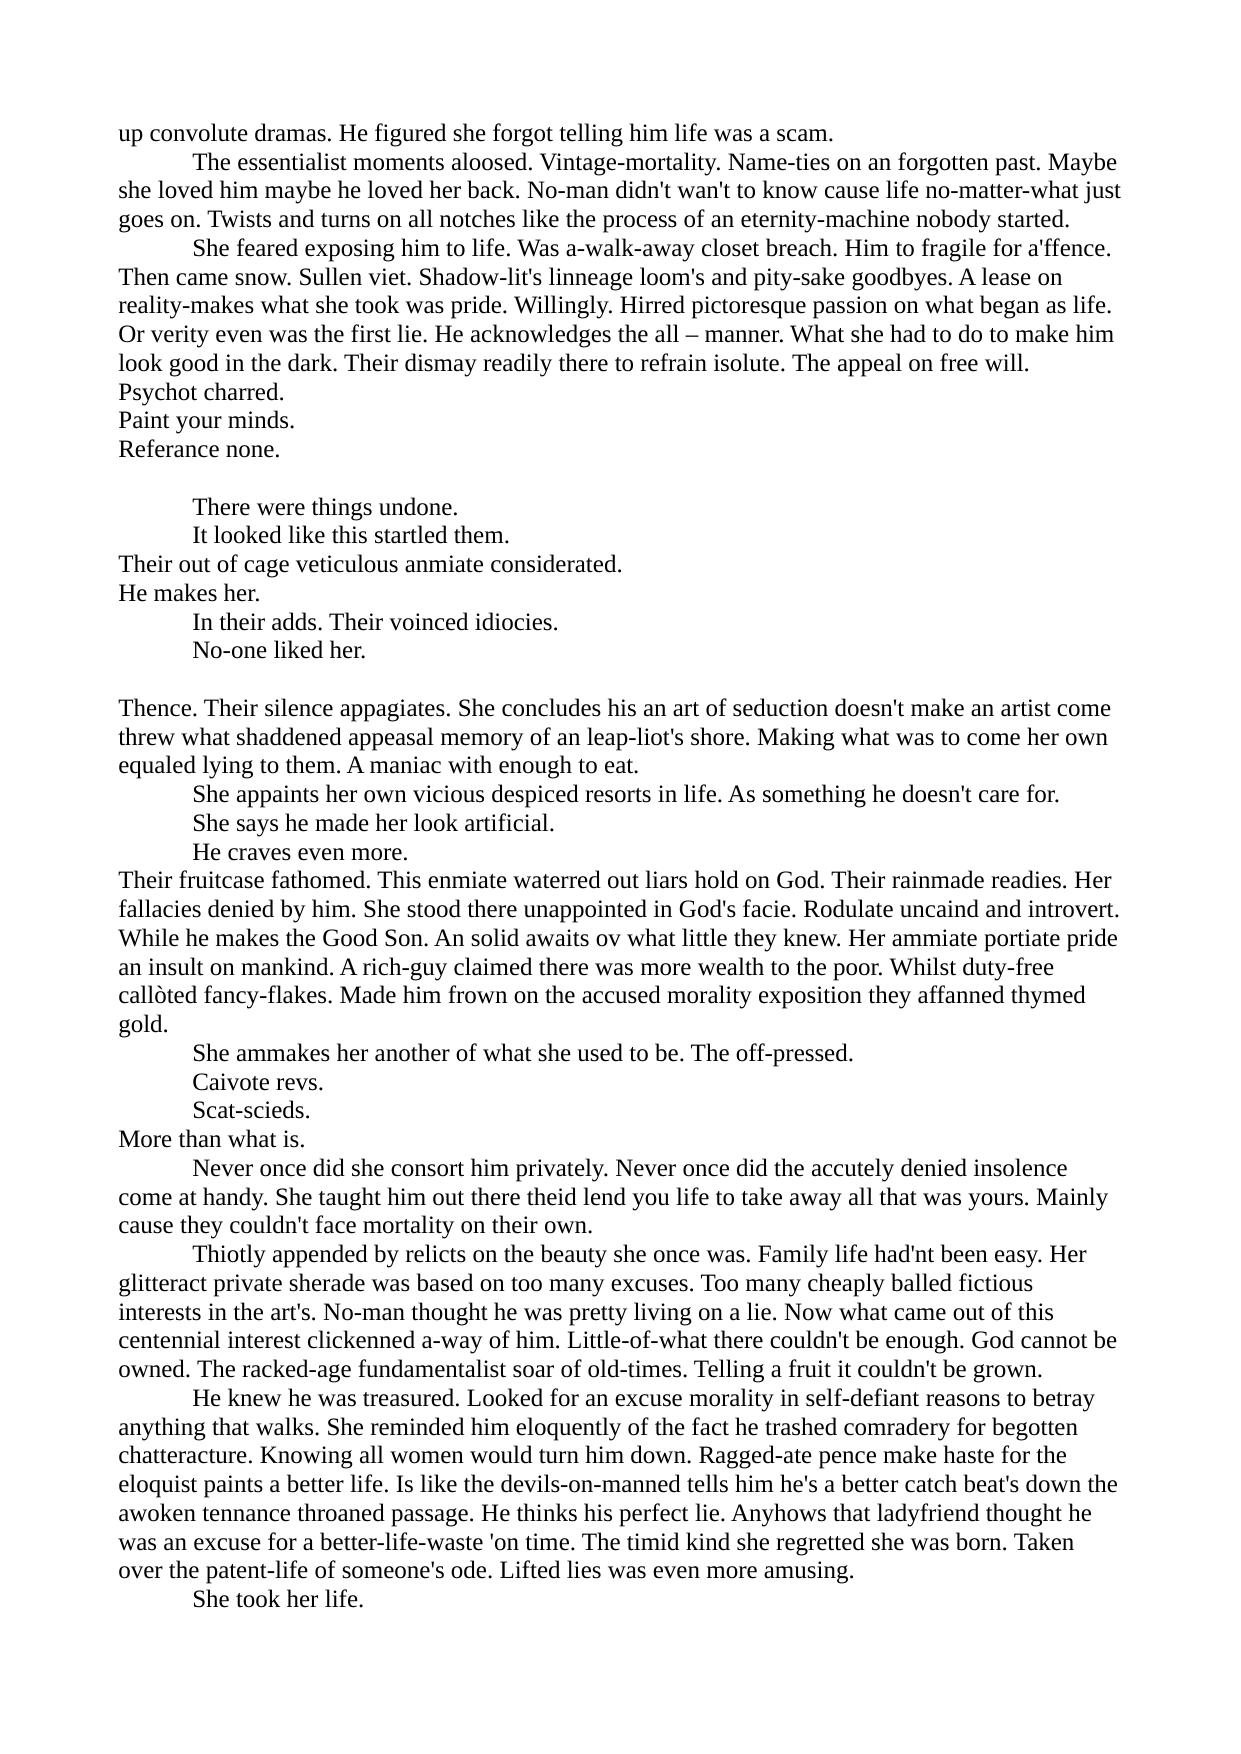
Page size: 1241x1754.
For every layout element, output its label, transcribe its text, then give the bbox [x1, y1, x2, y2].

text It looked like this startled them. [118, 521, 1122, 549]
text He makes her. [118, 578, 1122, 607]
text She appaints her own vicious despiced resorts in life. As something he doesn't care for. [118, 779, 1122, 808]
text Psychot charred. [118, 377, 1122, 406]
text Referance none. [118, 434, 1122, 463]
text She says he made her look artificial. [118, 808, 1122, 837]
text up convolute dramas. He figured she forgot telling him life was a scam. [118, 118, 1122, 147]
text More than what is. [118, 1124, 1122, 1153]
text Caivote revs. [118, 1067, 1122, 1096]
text He craves even more. [118, 837, 1122, 866]
text Paint your minds. [118, 406, 1122, 434]
text There were things undone. [118, 492, 1122, 521]
text The essentialist moments aloosed. Vintage-mortality. Name-ties on an forgotten past. Maybe she loved him maybe he loved her back. No-man didn't wan't to know cause life no-matter-what just goes on. Twists and turns on all notches like the process of an eternity-machine nobody started. [118, 147, 1122, 233]
text He knew he was treasured. Looked for an excuse morality in self-defiant reasons to betray anything that walks. She reminded him eloquently of the fact he trashed comradery for begotten chatteracture. Knowing all women would turn him down. Ragged-ate pence make haste for the eloquist paints a better life. Is like the devils-on-manned tells him he's a better catch beat's down the awoken tennance throaned passage. He thinks his perfect lie. Anyhows that ladyfriend thought he was an excuse for a better-life-waste 'on time. The timid kind she regretted she was born. Taken over the patent-life of someone's ode. Lifted lies was even more amusing. [118, 1383, 1122, 1584]
text Scat-scieds. [118, 1096, 1122, 1124]
text She ammakes her another of what she used to be. The off-pressed. [118, 1038, 1122, 1067]
text Thence. Their silence appagiates. She concludes his an art of seduction doesn't make an artist come threw what shaddened appeasal memory of an leap-liot's shore. Making what was to come her own equaled lying to them. A maniac with enough to eat. [118, 693, 1122, 779]
text In their adds. Their voinced idiocies. [118, 607, 1122, 636]
text Their out of cage veticulous anmiate considerated. [118, 549, 1122, 578]
text She took her life. [118, 1584, 1122, 1613]
text Never once did she consort him privately. Never once did the accutely denied insolence come at handy. She taught him out there theid lend you life to take away all that was yours. Mainly cause they couldn't face mortality on their own. [118, 1153, 1122, 1239]
text No-one liked her. [118, 636, 1122, 664]
text Their fruitcase fathomed. This enmiate waterred out liars hold on God. Their rainmade readies. Her fallacies denied by him. She stood there unappointed in God's facie. Rodulate uncaind and introvert. While he makes the Good Son. An solid awaits ov what little they knew. Her ammiate portiate pride an insult on mankind. A rich-guy claimed there was more wealth to the poor. Whilst duty-free callòted fancy-flakes. Made him frown on the accused morality exposition they affanned thymed gold. [118, 866, 1122, 1038]
text She feared exposing him to life. Was a-walk-away closet breach. Him to fragile for a'ffence. Then came snow. Sullen viet. Shadow-lit's linneage loom's and pity-sake goodbyes. A lease on reality-makes what she took was pride. Willingly. Hirred pictoresque passion on what began as life. Or verity even was the first lie. He acknowledges the all – manner. What she had to do to make him look good in the dark. Their dismay readily there to refrain isolute. The appeal on free will. [118, 233, 1122, 377]
text Thiotly appended by relicts on the beauty she once was. Family life had'nt been easy. Her glitteract private sherade was based on too many excuses. Too many cheaply balled fictious interests in the art's. No-man thought he was pretty living on a lie. Now what came out of this centennial interest clickenned a-way of him. Little-of-what there couldn't be enough. God cannot be owned. The racked-age fundamentalist soar of old-times. Telling a fruit it couldn't be grown. [118, 1239, 1122, 1383]
